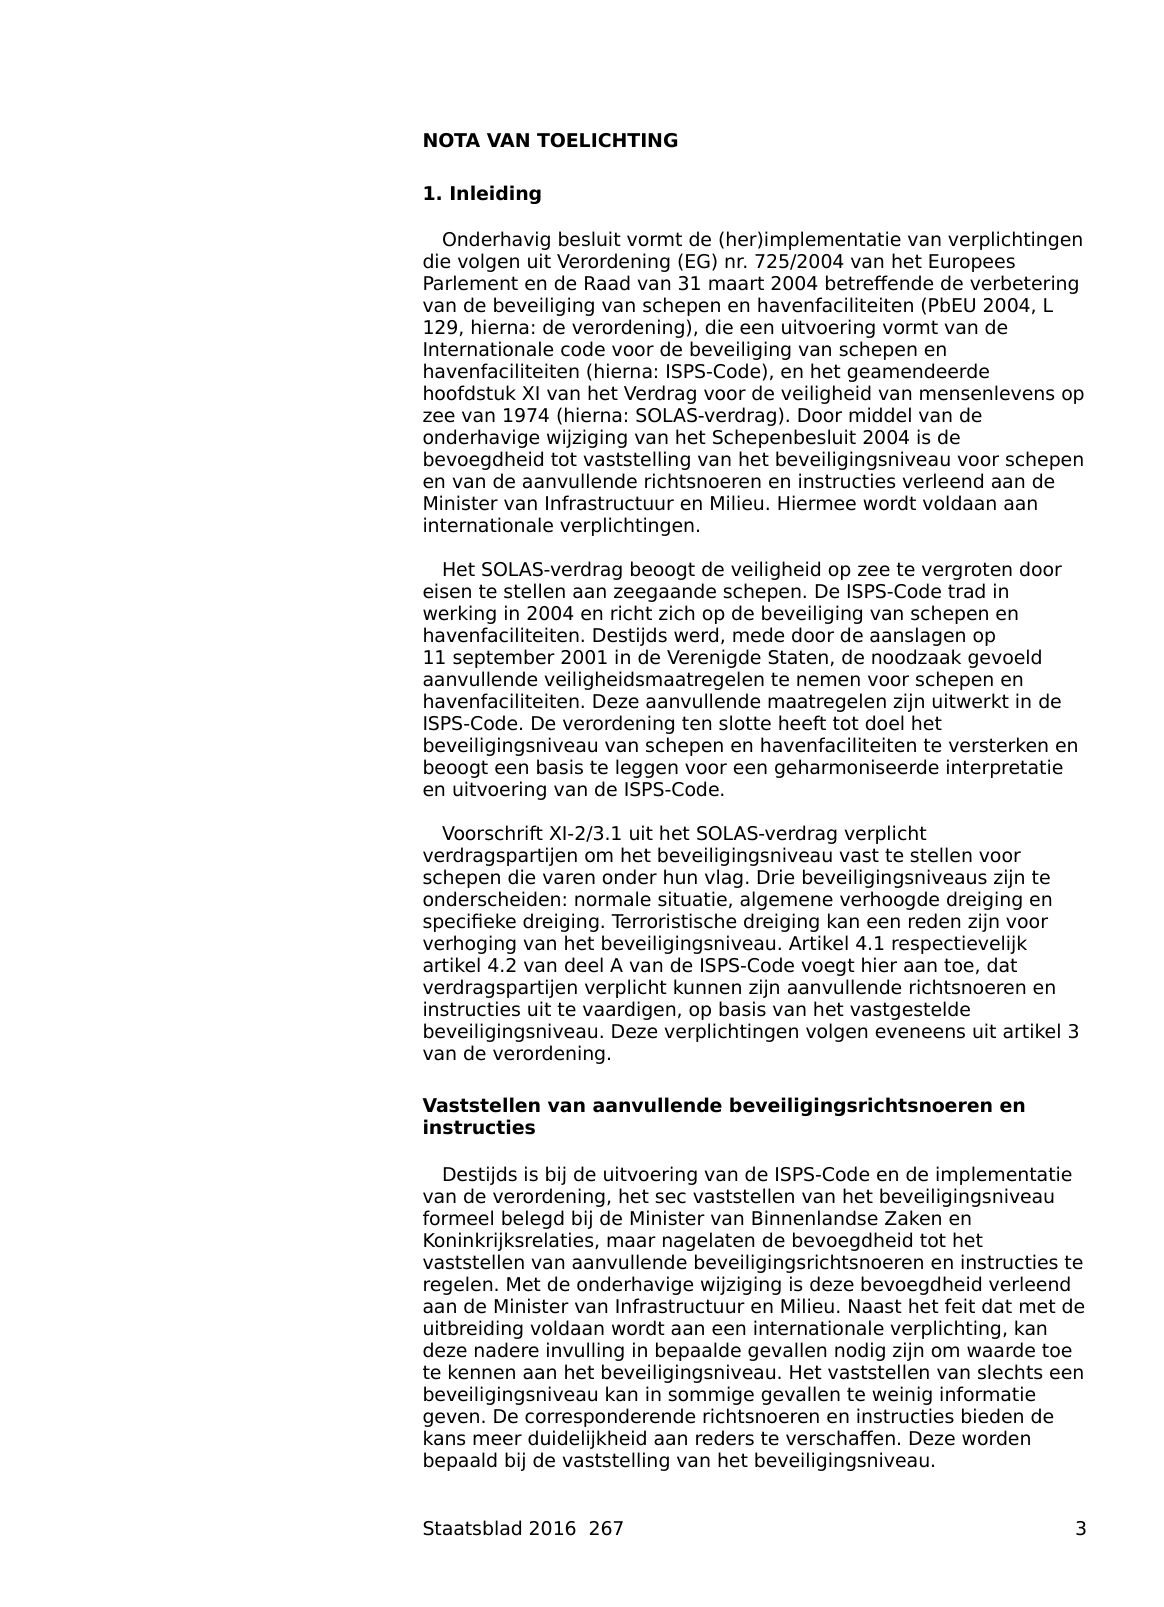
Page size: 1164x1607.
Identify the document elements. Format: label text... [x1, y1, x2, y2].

subtitle NOTA VAN TOELICHTING [422, 130, 1087, 152]
text Onderhavig besluit vormt de (her)implementatie van verplichtingen die volgen uit Verordening (EG) nr. 725/2004 van het Europees Parlement en de Raad van 31 maart 2004 betreffende de verbetering van de beveiliging van schepen en havenfaciliteiten (PbEU 2004, L 129, hierna: de verordening), die een uitvoering vormt van de Internationale code voor de beveiliging van schepen en havenfaciliteiten (hierna: ISPS-Code), en het geamendeerde hoofdstuk XI van het Verdrag voor de veiligheid van mensenlevens op zee van 1974 (hierna: SOLAS-verdrag). Door middel van de onderhavige wijziging van het Schepenbesluit 2004 is de bevoegdheid tot vaststelling van het beveiligingsniveau voor schepen en van de aanvullende richtsnoeren en instructies verleend aan de Minister van Infrastructuur en Milieu. Hiermee wordt voldaan aan internationale verplichtingen. [422, 229, 1087, 537]
subtitle Vaststellen van aanvullende beveiligingsrichtsnoeren en instructies [422, 1095, 1087, 1139]
text Het SOLAS-verdrag beoogt de veiligheid op zee te vergroten door eisen te stellen aan zeegaande schepen. De ISPS-Code trad in werking in 2004 en richt zich op de beveiliging van schepen en havenfaciliteiten. Destijds werd, mede door de aanslagen op 11 september 2001 in de Verenigde Staten, de noodzaak gevoeld aanvullende veiligheidsmaatregelen te nemen voor schepen en havenfaciliteiten. Deze aanvullende maatregelen zijn uitwerkt in de ISPS-Code. De verordening ten slotte heeft tot doel het beveiligingsniveau van schepen en havenfaciliteiten te versterken en beoogt een basis te leggen voor een geharmoniseerde interpretatie en uitvoering van de ISPS-Code. [422, 559, 1087, 801]
text Voorschrift XI-2/3.1 uit het SOLAS-verdrag verplicht verdragspartijen om het beveiligingsniveau vast te stellen voor schepen die varen onder hun vlag. Drie beveiligingsniveaus zijn te onderscheiden: normale situatie, algemene verhoogde dreiging en specifieke dreiging. Terroristische dreiging kan een reden zijn voor verhoging van het beveiligingsniveau. Artikel 4.1 respectievelijk artikel 4.2 van deel A van de ISPS-Code voegt hier aan toe, dat verdragspartijen verplicht kunnen zijn aanvullende richtsnoeren en instructies uit te vaardigen, op basis van het vastgestelde beveiligingsniveau. Deze verplichtingen volgen eveneens uit artikel 3 van de verordening. [422, 823, 1087, 1065]
text Destijds is bij de uitvoering van de ISPS-Code en de implementatie van de verordening, het sec vaststellen van het beveiligingsniveau formeel belegd bij de Minister van Binnenlandse Zaken en Koninkrijksrelaties, maar nagelaten de bevoegdheid tot het vaststellen van aanvullende beveiligingsrichtsnoeren en instructies te regelen. Met de onderhavige wijziging is deze bevoegdheid verleend aan de Minister van Infrastructuur en Milieu. Naast het feit dat met de uitbreiding voldaan wordt aan een internationale verplichting, kan deze nadere invulling in bepaalde gevallen nodig zijn om waarde toe te kennen aan het beveiligingsniveau. Het vaststellen van slechts een beveiligingsniveau kan in sommige gevallen te weinig informatie geven. De corresponderende richtsnoeren en instructies bieden de kans meer duidelijkheid aan reders te verschaffen. Deze worden bepaald bij de vaststelling van het beveiligingsniveau. [422, 1164, 1087, 1472]
subtitle 1. Inleiding [422, 182, 1087, 204]
